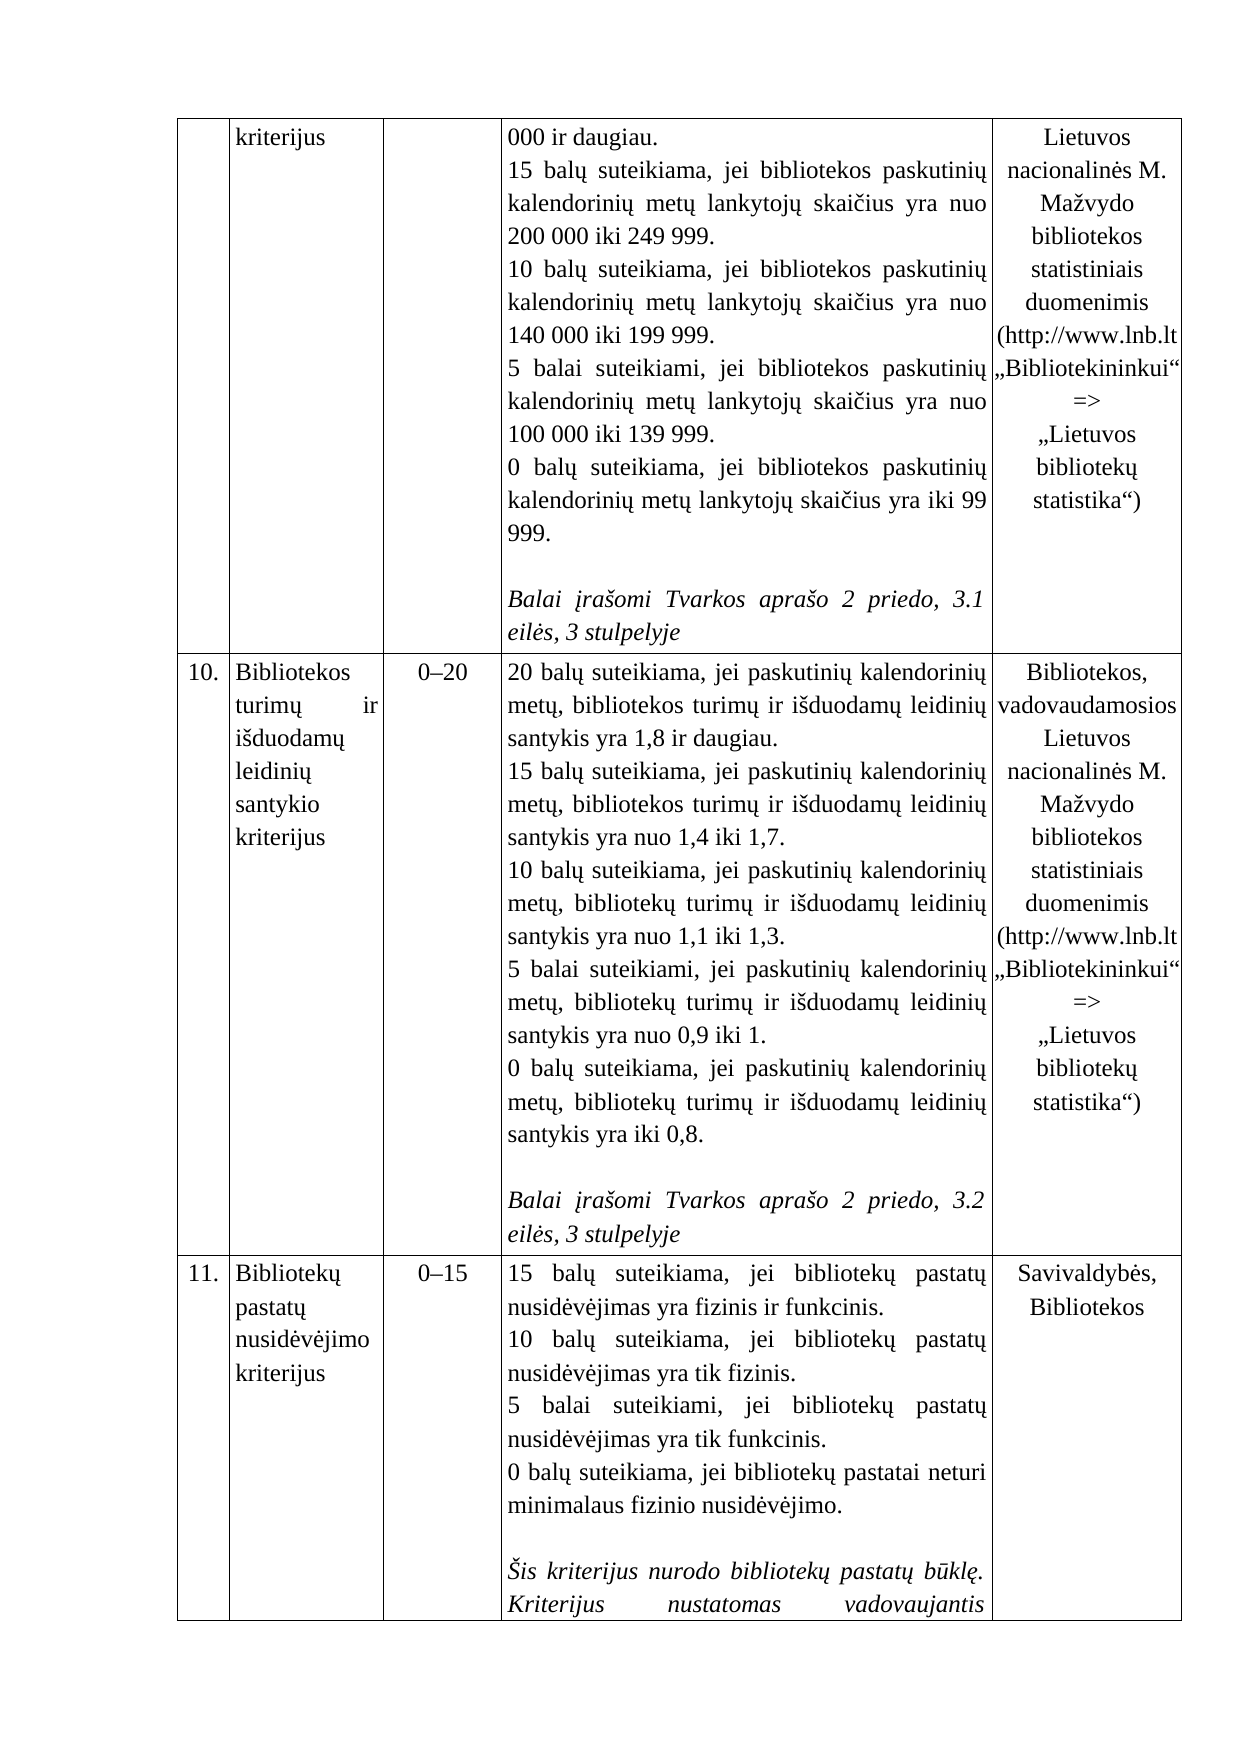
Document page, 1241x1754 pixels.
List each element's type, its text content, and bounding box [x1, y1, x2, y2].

table_cell [178, 119, 229, 653]
table_cell 11. [178, 1256, 229, 1620]
table_cell 0–15 [384, 1256, 501, 1620]
table_cell Savivaldybės, Bibliotekos [993, 1256, 1181, 1620]
table_cell 000 ir daugiau. 15 balų suteikiama, jei bibliotekos paskutinių kalendorinių metų lankytojų skaičius yra nuo 200 000 iki 249 999. 10 balų suteikiama, jei bibliotekos paskutinių kalendorinių metų lankytojų skaičius yra nuo 140 000 iki 199 999. 5 balai suteikiami, jei bibliotekos paskutinių kalendorinių metų lankytojų skaičius yra nuo 100 000 iki 139 999. 0 balų suteikiama, jei bibliotekos paskutinių kalendorinių metų lankytojų skaičius yra iki 99 999. Balai įrašomi Tvarkos aprašo 2 priedo, 3.1 eilės, 3 stulpelyje [502, 119, 992, 653]
table_cell 20 balų suteikiama, jei paskutinių kalendorinių metų, bibliotekos turimų ir išduodamų leidinių santykis yra 1,8 ir daugiau. 15 balų suteikiama, jei paskutinių kalendorinių metų, bibliotekos turimų ir išduodamų leidinių santykis yra nuo 1,4 iki 1,7. 10 balų suteikiama, jei paskutinių kalendorinių metų, bibliotekų turimų ir išduodamų leidinių santykis yra nuo 1,1 iki 1,3. 5 balai suteikiami, jei paskutinių kalendorinių metų, bibliotekų turimų ir išduodamų leidinių santykis yra nuo 0,9 iki 1. 0 balų suteikiama, jei paskutinių kalendorinių metų, bibliotekų turimų ir išduodamų leidinių santykis yra iki 0,8. Balai įrašomi Tvarkos aprašo 2 priedo, 3.2 eilės, 3 stulpelyje [502, 654, 992, 1254]
table_cell Bibliotekos, vadovaudamosios Lietuvos nacionalinės M. Mažvydo bibliotekos statistiniais duomenimis (http://www.lnb.lt „Bibliotekininkui“ => „Lietuvos bibliotekų statistika“) [993, 654, 1181, 1254]
table_cell 10. [178, 654, 229, 1254]
table_cell kriterijus [230, 119, 383, 653]
table_cell 0–20 [384, 654, 501, 1254]
table_cell Bibliotekos turimų ir išduodamų leidinių santykio kriterijus [230, 654, 383, 1254]
table_cell 15 balų suteikiama, jei bibliotekų pastatų nusidėvėjimas yra fizinis ir funkcinis. 10 balų suteikiama, jei bibliotekų pastatų nusidėvėjimas yra tik fizinis. 5 balai suteikiami, jei bibliotekų pastatų nusidėvėjimas yra tik funkcinis. 0 balų suteikiama, jei bibliotekų pastatai neturi minimalaus fizinio nusidėvėjimo. Šis kriterijus nurodo bibliotekų pastatų būklę. Kriterijus nustatomas vadovaujantis [502, 1256, 992, 1620]
table_cell Lietuvos nacionalinės M. Mažvydo bibliotekos statistiniais duomenimis (http://www.lnb.lt „Bibliotekininkui“ => „Lietuvos bibliotekų statistika“) [993, 119, 1181, 653]
table_cell [384, 119, 501, 653]
table_cell Bibliotekų pastatų nusidėvėjimo kriterijus [230, 1256, 383, 1620]
